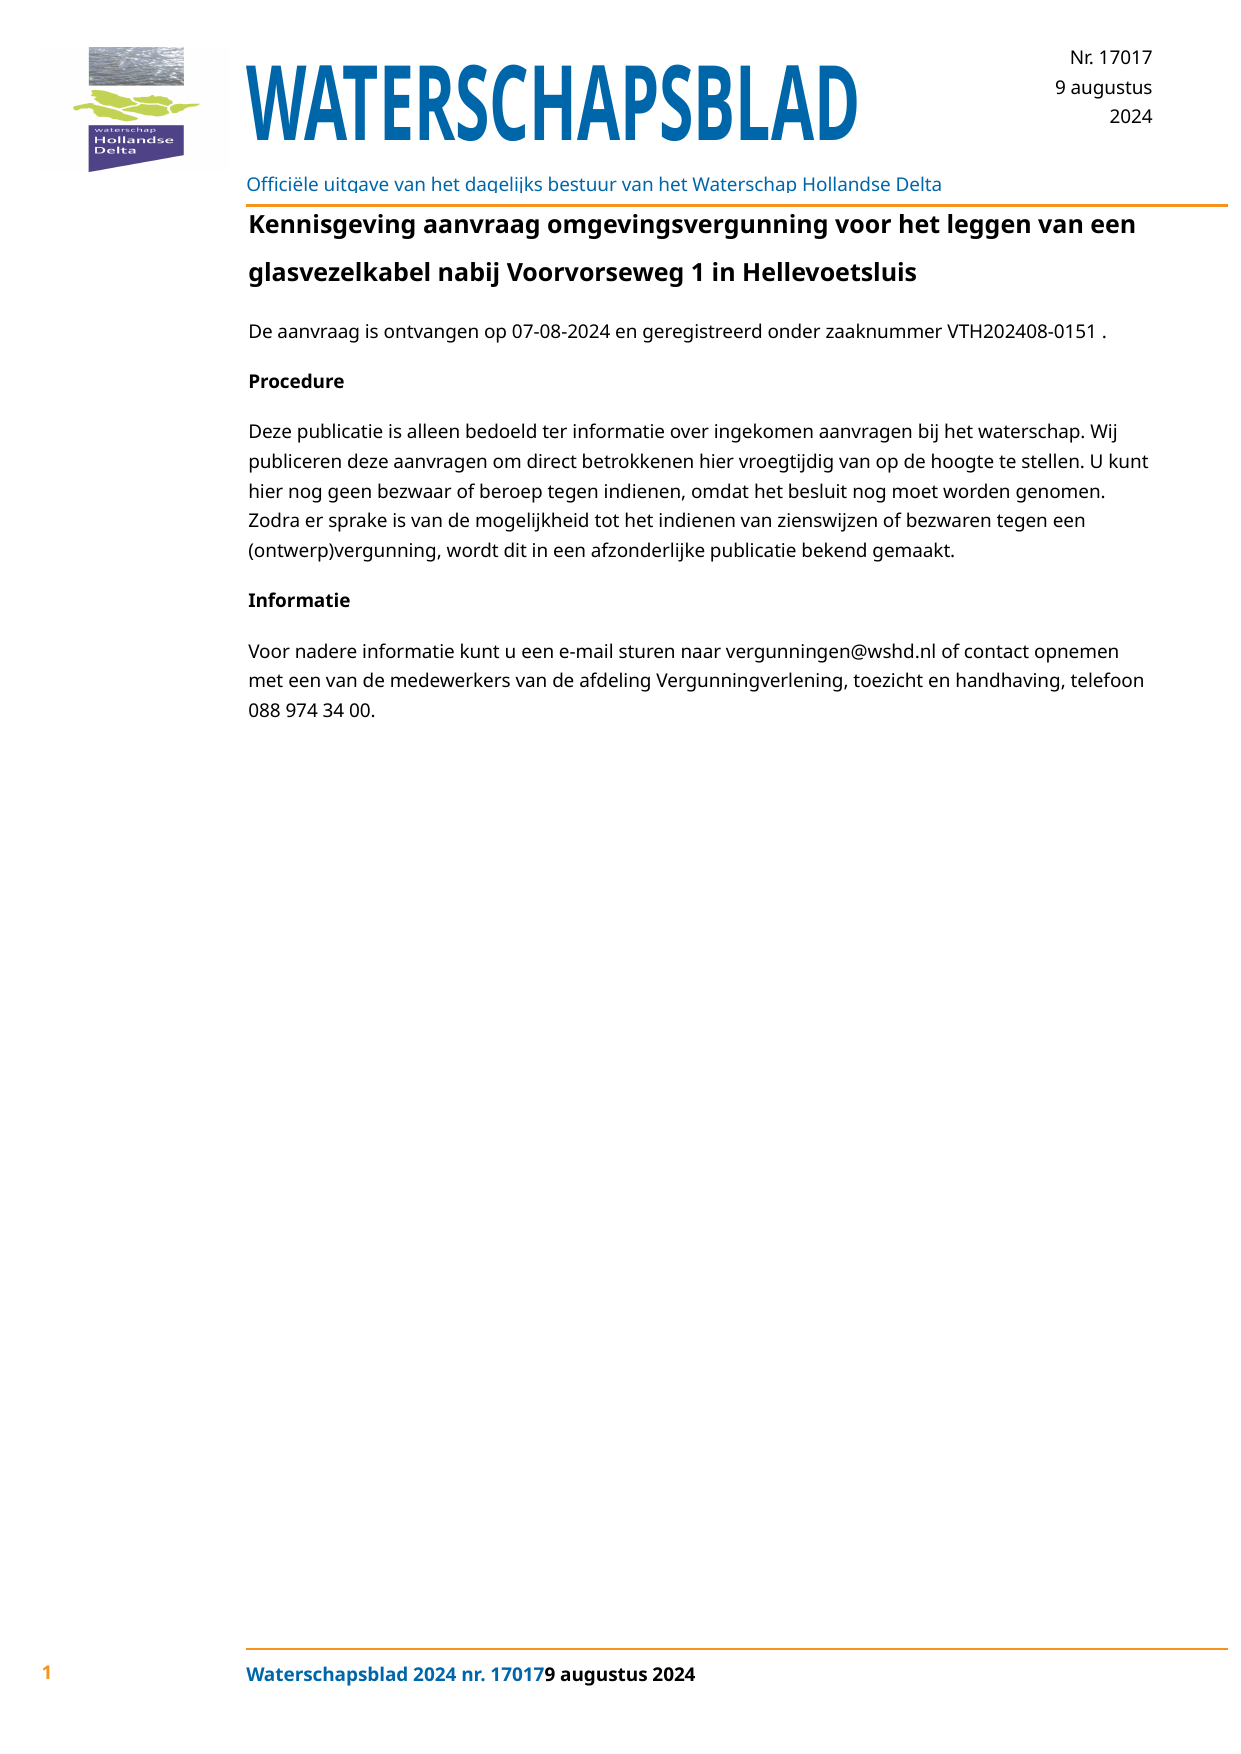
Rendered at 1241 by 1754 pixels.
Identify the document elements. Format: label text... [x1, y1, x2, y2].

picture [41, 47, 231, 172]
text Informatie [248, 587, 1152, 613]
text De aanvraag is ontvangen op 07-08-2024 en geregistreerd onder zaaknummer VTH202408-0151 . [248, 318, 1152, 344]
text Deze publicatie is alleen bedoeld ter informatie over ingekomen aanvragen bij het waterschap. Wij publiceren deze aanvragen om direct betrokkenen hier vroegtijdig van op de hoogte te stellen. U kunt hier nog geen bezwaar of beroep tegen indienen, omdat het besluit nog moet worden genomen. Zodra er sprake is van de mogelijkheid tot het indienen van zienswijzen of bezwaren tegen een (ontwerp)vergunning, wordt dit in een afzonderlijke publicatie bekend gemaakt. [248, 419, 1152, 563]
text Procedure [248, 368, 1152, 394]
text Kennisgeving aanvraag omgevingsvergunning voor het leggen van een glasvezelkabel nabij Voorvorseweg 1 in Hellevoetsluis [248, 207, 1152, 288]
text Voor nadere informatie kunt u een e-mail sturen naar vergunningen@wshd.nl of contact opnemen met een van de medewerkers van de afdeling Vergunningverlening, toezicht en handhaving, telefoon 088 974 34 00. [248, 638, 1152, 723]
